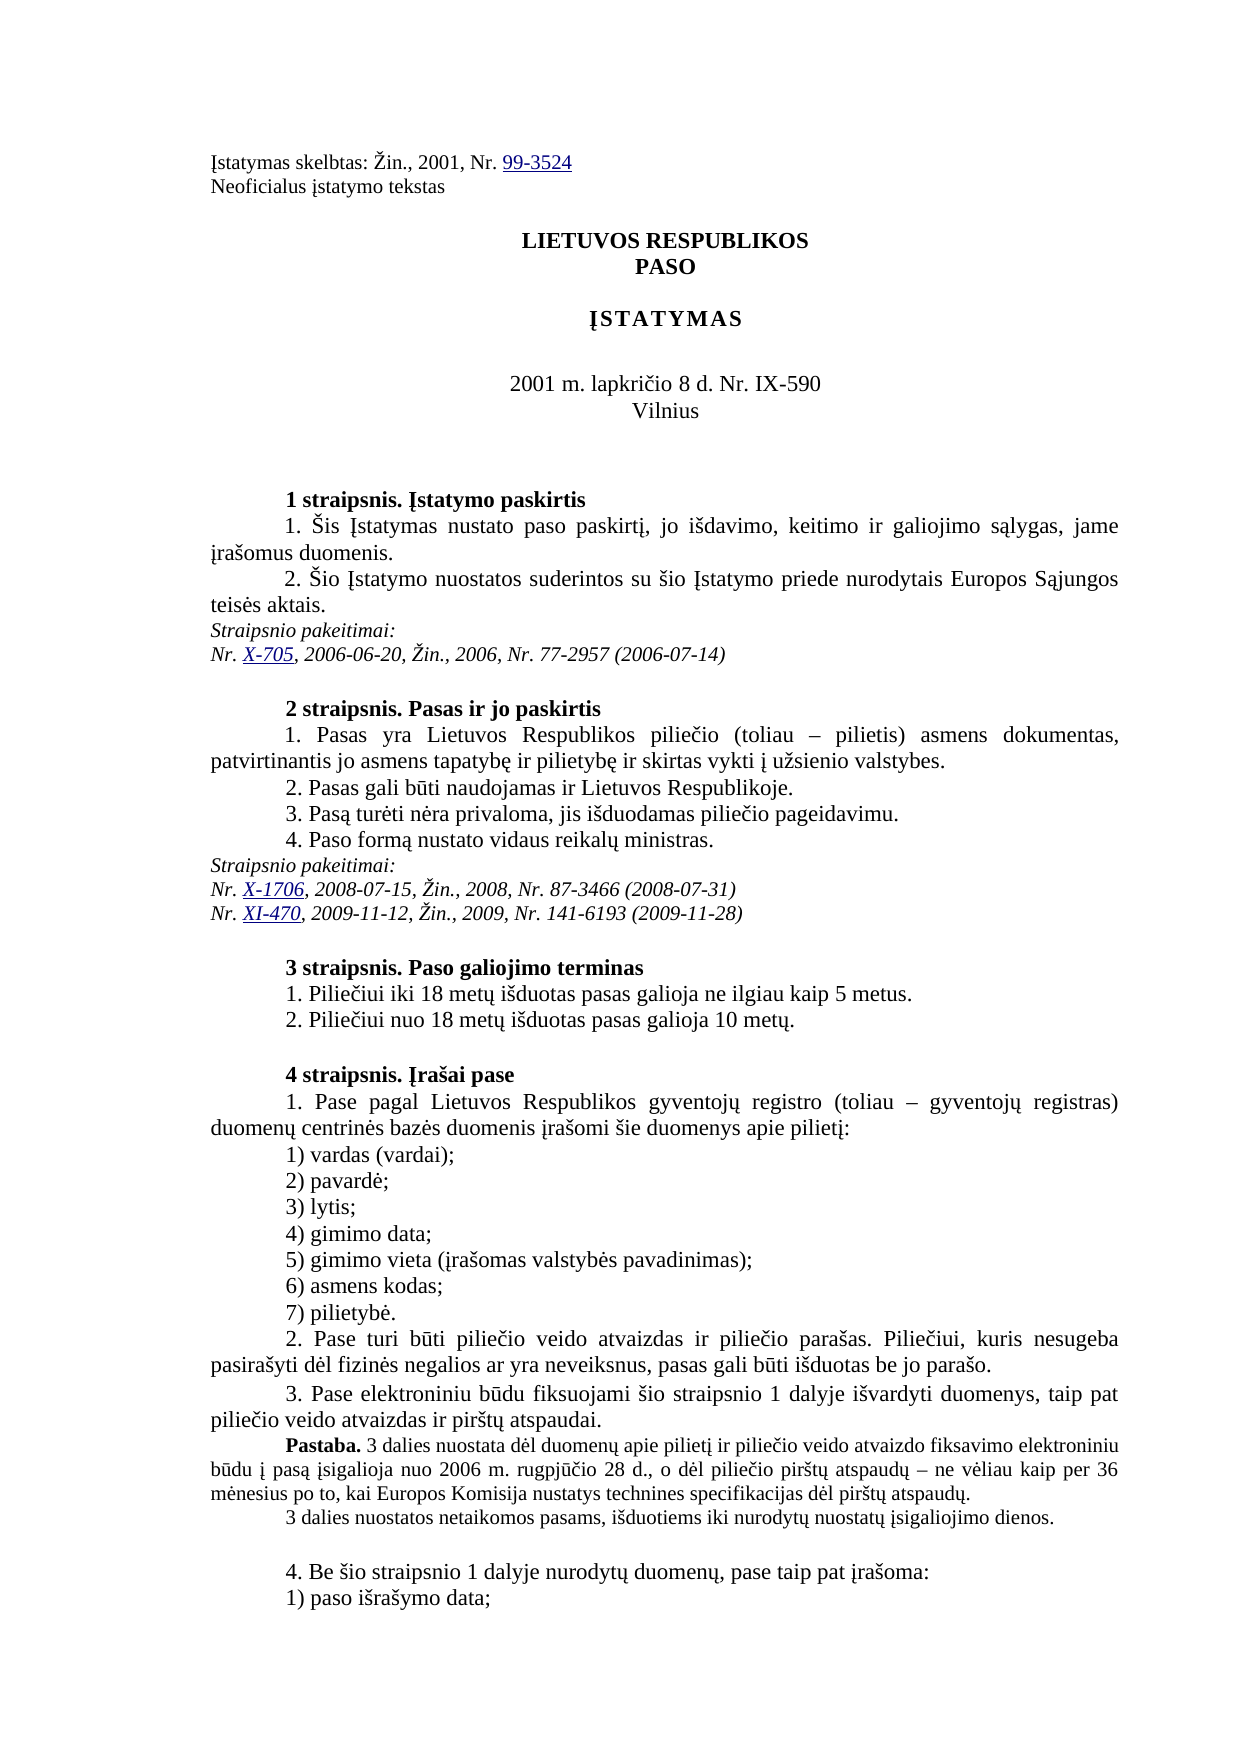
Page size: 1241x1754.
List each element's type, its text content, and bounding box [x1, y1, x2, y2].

text Straipsnio pakeitimai: [210, 853, 1120, 877]
text LIETUVOS RESPUBLIKOS [210, 227, 1120, 253]
text 3. Pase elektroniniu būdu fiksuojami šio straipsnio 1 dalyje išvardyti duomenys, taip pat piliečio veido atvaizdas ir pirštų atspaudai. [210, 1378, 1120, 1433]
text 4 straipsnis. Įrašai pase [210, 1062, 1120, 1088]
text 2. Piliečiui nuo 18 metų išduotas pasas galioja 10 metų. [210, 1006, 1120, 1033]
text 2. Šio Įstatymo nuostatos suderintos su šio Įstatymo priede nurodytais Europos Sąjungos teisės aktais. [210, 565, 1120, 618]
text Neoficialus įstatymo tekstas [210, 174, 1120, 198]
text 3. Pasą turėti nėra privaloma, jis išduodamas piliečio pageidavimu. [210, 800, 1120, 826]
text 5) gimimo vieta (įrašomas valstybės pavadinimas); [210, 1246, 1120, 1272]
text 1 straipsnis. Įstatymo paskirtis [210, 486, 1120, 512]
text 6) asmens kodas; [210, 1272, 1120, 1299]
text 1. Pasas yra Lietuvos Respublikos piliečio (toliau – pilietis) asmens dokumentas, patvirtinantis jo asmens tapatybę ir pilietybę ir skirtas vykti į užsienio valstybes. [210, 721, 1120, 774]
text 1. Piliečiui iki 18 metų išduotas pasas galioja ne ilgiau kaip 5 metus. [210, 980, 1120, 1006]
text 2. Pase turi būti piliečio veido atvaizdas ir piliečio parašas. Piliečiui, kuris nesugeba pasirašyti dėl fizinės negalios ar yra neveiksnus, pasas gali būti išduotas be jo parašo. [210, 1325, 1120, 1378]
text 3 dalies nuostatos netaikomos pasams, išduotiems iki nurodytų nuostatų įsigaliojimo dienos. [210, 1505, 1120, 1529]
text ĮSTATYMAS [210, 304, 1120, 331]
text Nr. X-1706, 2008-07-15, Žin., 2008, Nr. 87-3466 (2008-07-31) [210, 877, 1120, 901]
text 2 straipsnis. Pasas ir jo paskirtis [210, 695, 1120, 721]
text Įstatymas skelbtas: Žin., 2001, Nr. 99-3524 [210, 150, 1120, 174]
text 1) vardas (vardai); [210, 1141, 1120, 1167]
text Pastaba. 3 dalies nuostata dėl duomenų apie pilietį ir piliečio veido atvaizdo fiksavimo elektroniniu būdu į pasą įsigalioja nuo 2006 m. rugpjūčio 28 d., o dėl piliečio pirštų atspaudų – ne vėliau kaip per 36 mėnesius po to, kai Europos Komisija nustatys technines specifikacijas dėl pirštų atspaudų. [210, 1433, 1120, 1505]
text 4) gimimo data; [210, 1220, 1120, 1246]
text Nr. X-705, 2006-06-20, Žin., 2006, Nr. 77-2957 (2006-07-14) [210, 642, 1120, 666]
text 2) pavardė; [210, 1167, 1120, 1193]
text Nr. XI-470, 2009-11-12, Žin., 2009, Nr. 141-6193 (2009-11-28) [210, 901, 1120, 925]
text PASO [210, 253, 1120, 279]
text 1. Šis Įstatymas nustato paso paskirtį, jo išdavimo, keitimo ir galiojimo sąlygas, jame įrašomus duomenis. [210, 512, 1120, 565]
text 7) pilietybė. [210, 1299, 1120, 1325]
text 2. Pasas gali būti naudojamas ir Lietuvos Respublikoje. [210, 774, 1120, 800]
text 3) lytis; [210, 1193, 1120, 1220]
text 2001 m. lapkričio 8 d. Nr. IX-590 Vilnius [210, 368, 1120, 423]
text 4. Paso formą nustato vidaus reikalų ministras. [210, 826, 1120, 853]
text Straipsnio pakeitimai: [210, 618, 1120, 642]
text 1. Pase pagal Lietuvos Respublikos gyventojų registro (toliau – gyventojų registras) duomenų centrinės bazės duomenis įrašomi šie duomenys apie pilietį: [210, 1088, 1120, 1141]
text 4. Be šio straipsnio 1 dalyje nurodytų duomenų, pase taip pat įrašoma: [210, 1558, 1120, 1584]
text 3 straipsnis. Paso galiojimo terminas [210, 954, 1120, 980]
text 1) paso išrašymo data; [210, 1584, 1120, 1611]
